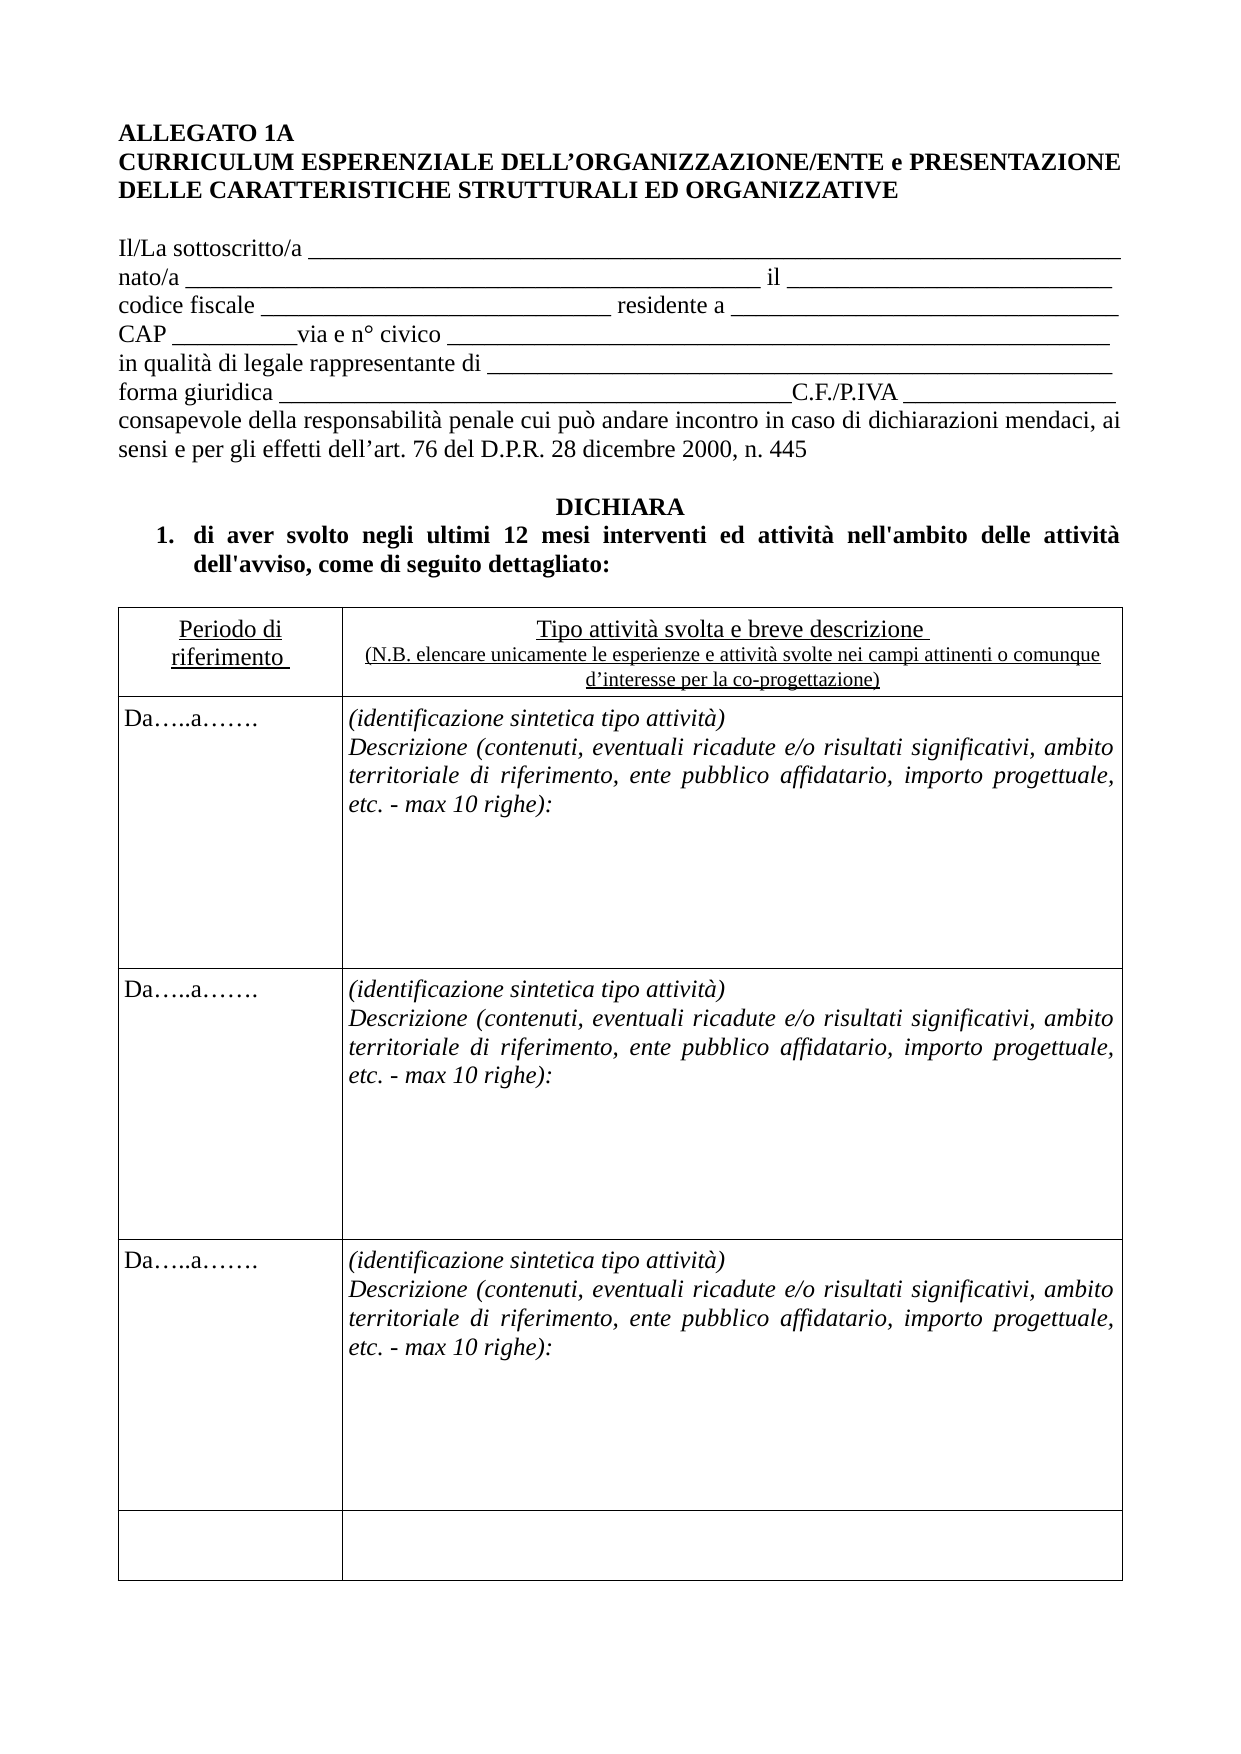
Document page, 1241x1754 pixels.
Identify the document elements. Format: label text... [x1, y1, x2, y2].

text codice fiscale ____________________________ residente a _______________________________ [118, 291, 1122, 319]
table_cell Da…..a……. [119, 697, 342, 967]
text Il/La sottoscritto/a _________________________________________________________________ [118, 233, 1122, 262]
table_header Tipo attività svolta e breve descrizione (N.B. elencare unicamente le esperienze e attività svolte nei campi attinenti o comunque d’interesse per la co-progettazione) [343, 608, 1122, 696]
text nato/a ______________________________________________ il __________________________ [118, 262, 1122, 291]
table_cell Da…..a……. [119, 1240, 342, 1510]
text CAP __________via e n° civico _____________________________________________________ [118, 319, 1122, 348]
table_cell (identificazione sintetica tipo attività) Descrizione (contenuti, eventuali ricadute e/o risultati significativi, ambito territoriale di riferimento, ente pubblico affidatario, importo progettuale, etc. - max 10 righe): [343, 697, 1122, 967]
list di aver svolto negli ultimi 12 mesi interventi ed attività nell'ambito delle attività dell'avviso, come di seguito dettagliato: [156, 521, 1122, 578]
table_cell (identificazione sintetica tipo attività) Descrizione (contenuti, eventuali ricadute e/o risultati significativi, ambito territoriale di riferimento, ente pubblico affidatario, importo progettuale, etc. - max 10 righe): [343, 1240, 1122, 1510]
text DICHIARA [118, 492, 1122, 521]
text forma giuridica _________________________________________C.F./P.IVA _________________ [118, 377, 1122, 406]
text consapevole della responsabilità penale cui può andare incontro in caso di dichiarazioni mendaci, ai sensi e per gli effetti dell’art. 76 del D.P.R. 28 dicembre 2000, n. 445 [118, 406, 1122, 463]
table_cell [119, 1511, 342, 1580]
text ALLEGATO 1A [118, 118, 1122, 147]
text in qualità di legale rappresentante di __________________________________________________ [118, 348, 1122, 377]
text CURRICULUM ESPERENZIALE DELL’ORGANIZZAZIONE/ENTE e PRESENTAZIONE DELLE CARATTERISTICHE STRUTTURALI ED ORGANIZZATIVE [118, 147, 1122, 204]
table_header Periodo di riferimento [119, 608, 342, 696]
table_cell Da…..a……. [119, 969, 342, 1239]
table_cell (identificazione sintetica tipo attività) Descrizione (contenuti, eventuali ricadute e/o risultati significativi, ambito territoriale di riferimento, ente pubblico affidatario, importo progettuale, etc. - max 10 righe): [343, 969, 1122, 1239]
table_cell [343, 1511, 1122, 1580]
